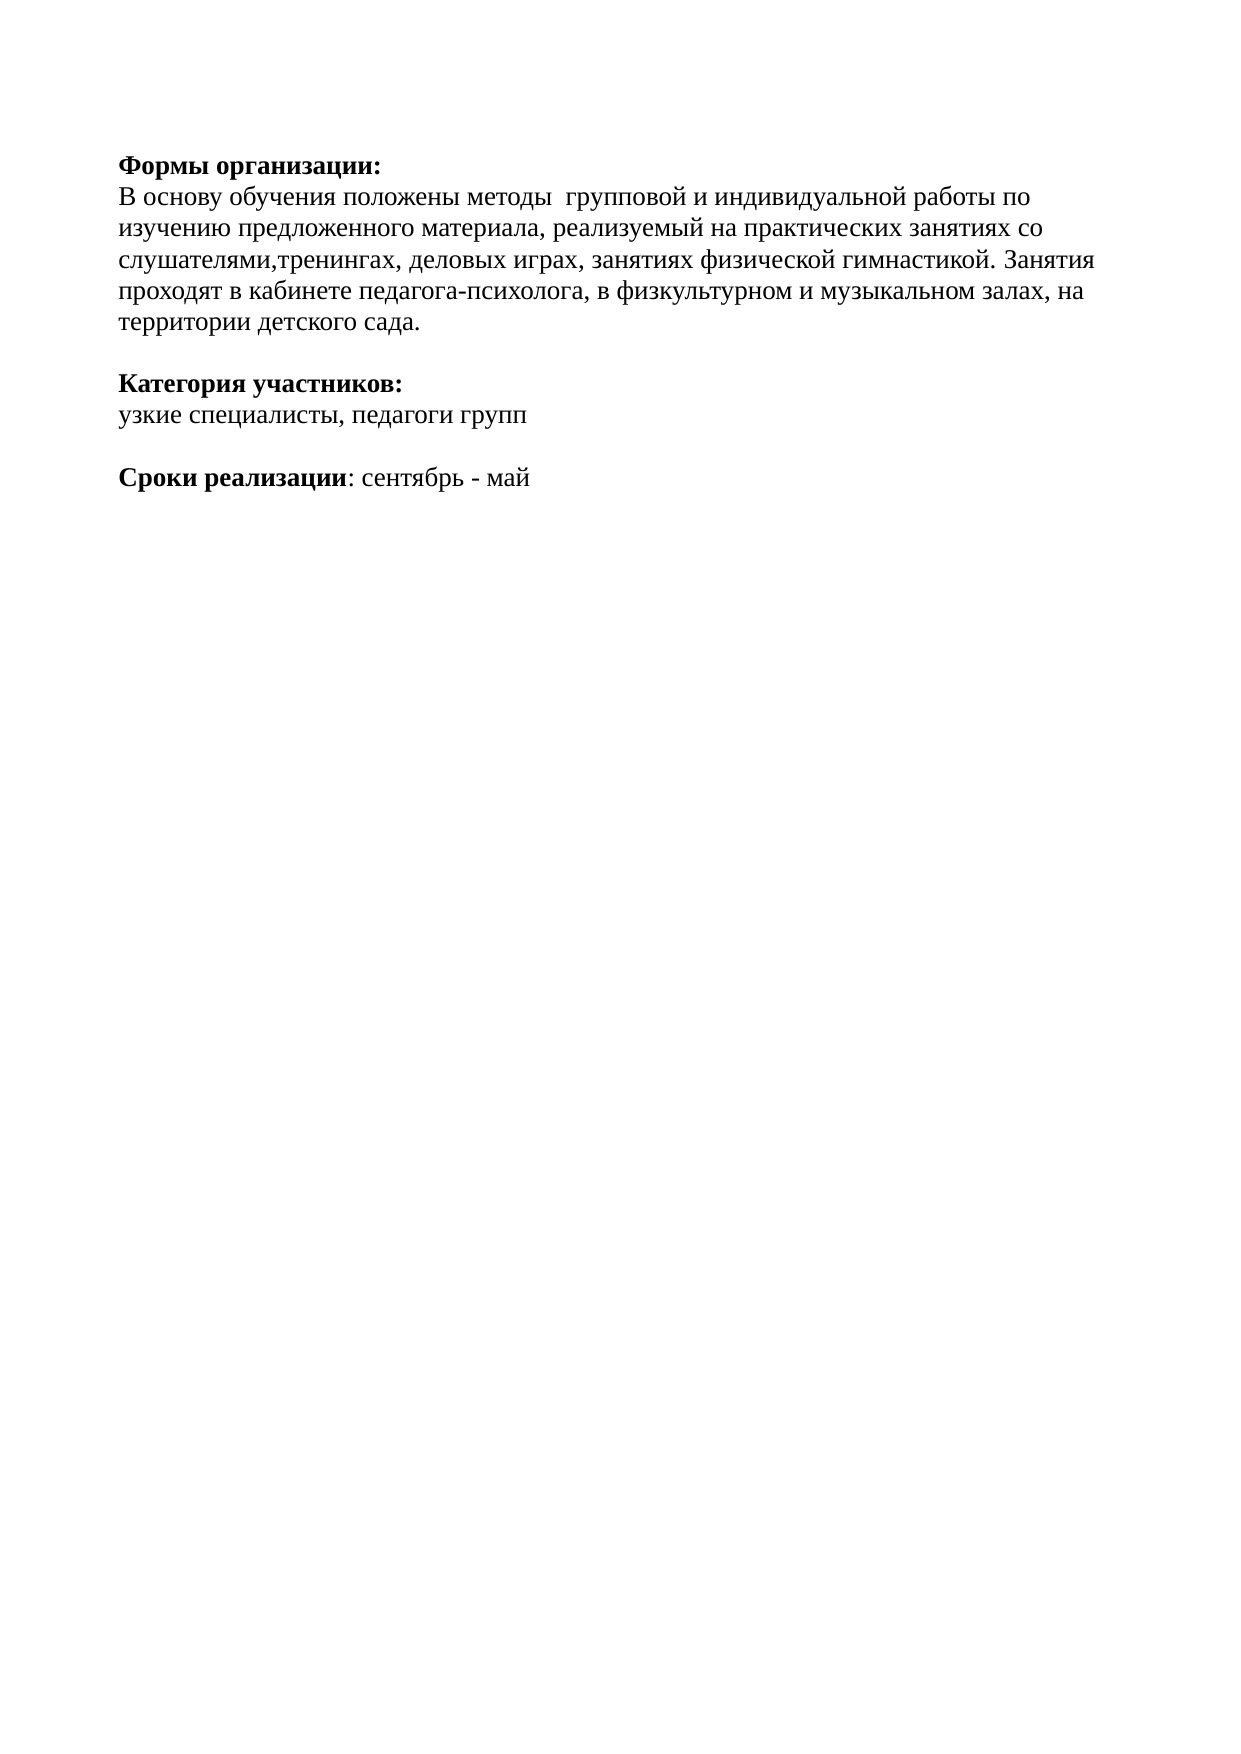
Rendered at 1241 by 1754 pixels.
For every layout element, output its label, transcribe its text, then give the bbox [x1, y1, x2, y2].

text Формы организации: [118, 149, 1122, 180]
text В основу обучения положены методы групповой и индивидуальной работы по изучению предложенного материала, реализуемый на практических занятиях со слушателями,тренингах, деловых играх, занятиях физической гимнастикой. Занятия проходят в кабинете педагога-психолога, в физкультурном и музыкальном залах, на территории детского сада. [118, 180, 1122, 336]
text Категория участников: [118, 367, 1122, 398]
text узкие специалисты, педагоги групп [118, 398, 1122, 429]
text Сроки реализации: сентябрь - май [118, 429, 1122, 492]
